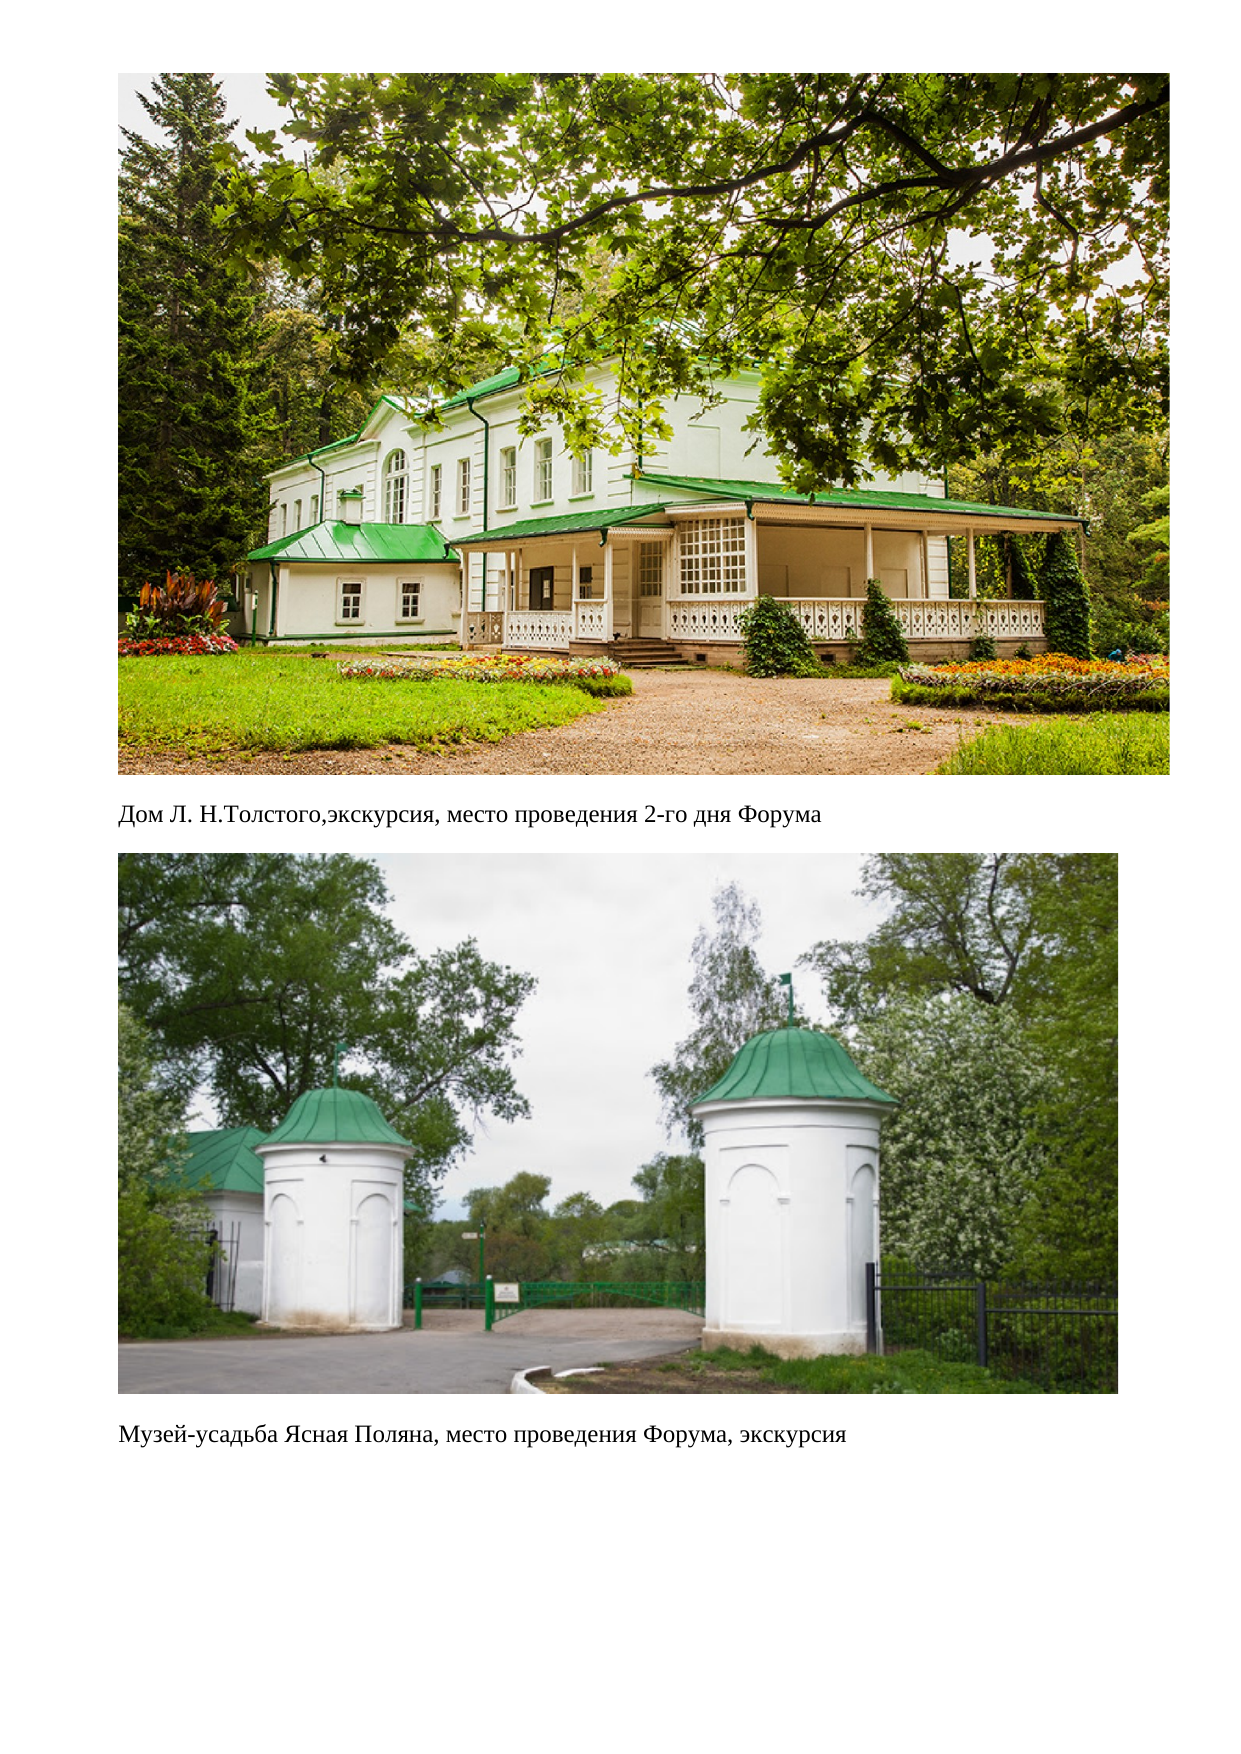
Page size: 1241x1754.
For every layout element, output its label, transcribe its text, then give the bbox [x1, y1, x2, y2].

picture [118, 73, 1170, 775]
text Музей-усадьба Ясная Поляна, место проведения Форума, экскурсия [118, 1419, 1169, 1448]
picture [118, 853, 1119, 1394]
text Дом Л. Н.Толстого,экскурсия, место проведения 2-го дня Форума [118, 799, 1169, 828]
